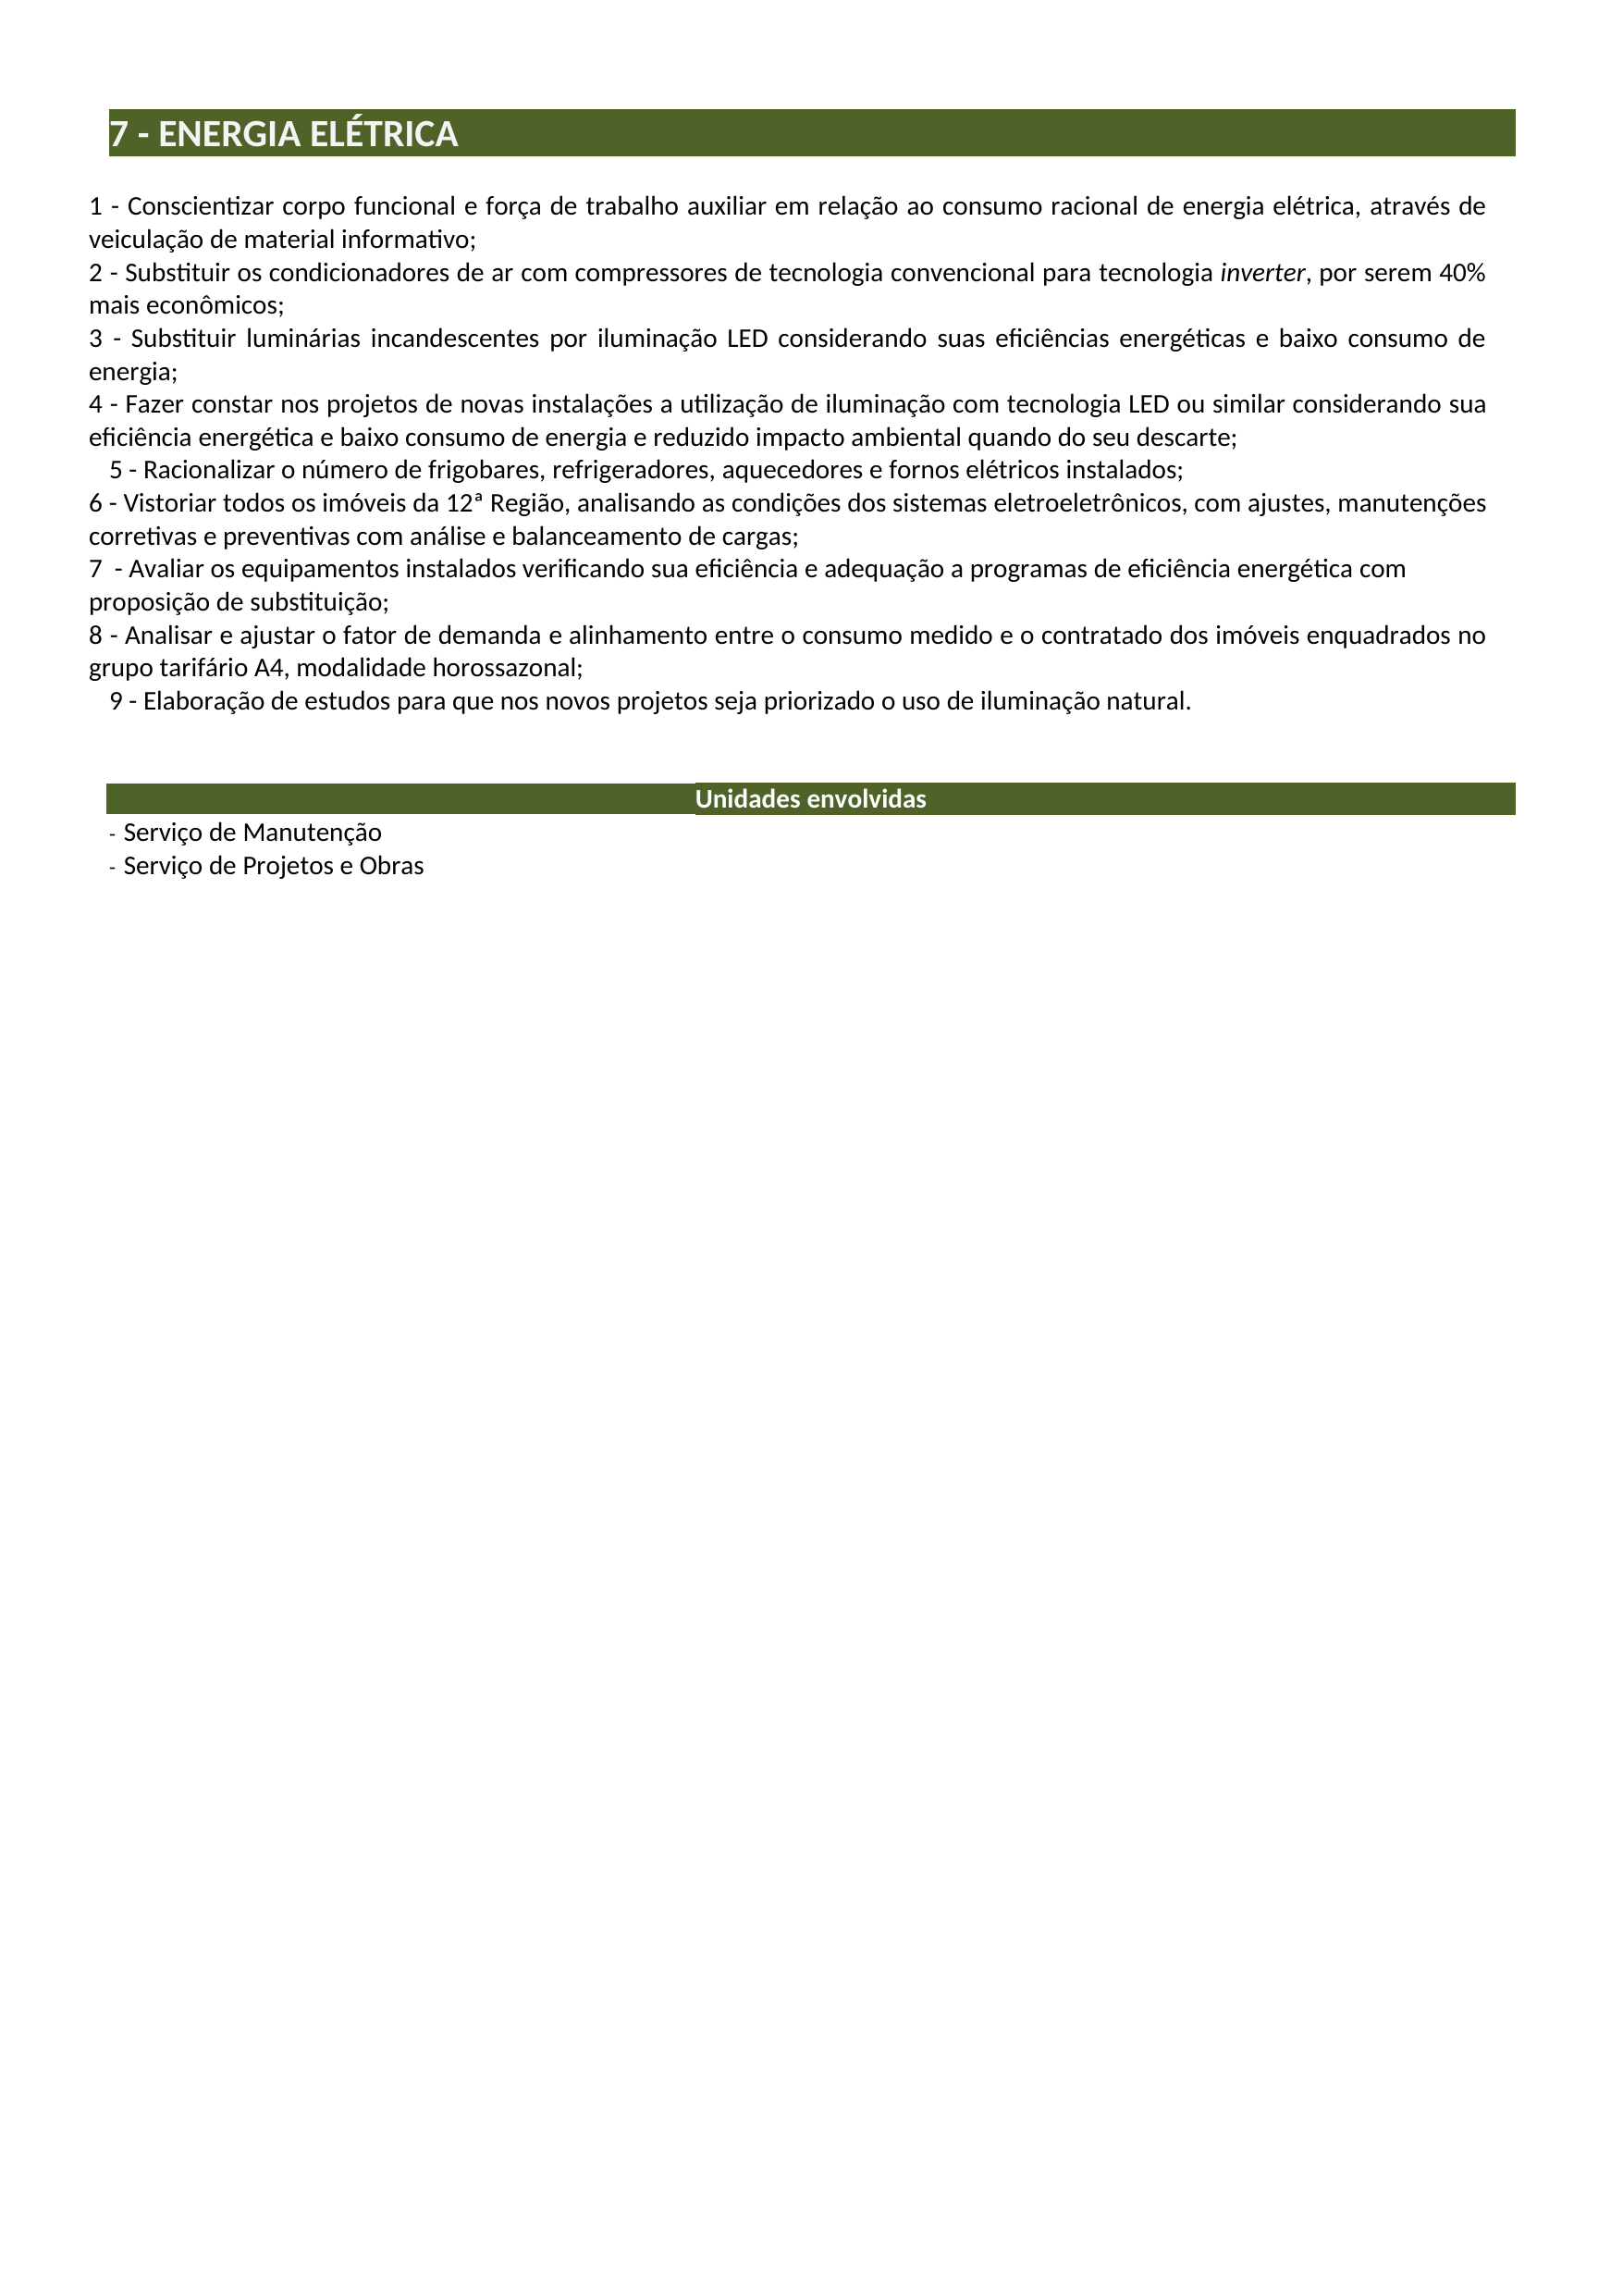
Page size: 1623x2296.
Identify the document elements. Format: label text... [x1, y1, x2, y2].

list - Elaboração de estudos para que nos novos projetos seja priorizado o uso de iluminação natural. [109, 684, 1533, 716]
list Serviço de Projetos e Obras [109, 848, 1533, 881]
list - Fazer constar nos projetos de novas instalações a utilização de iluminação com tecnologia LED ou similar considerando sua eficiência energética e baixo consumo de energia e reduzido impacto ambiental quando do seu descarte; [89, 387, 1513, 452]
subtitle Unidades envolvidas [106, 783, 1533, 815]
list - ENERGIA ELÉTRICA [138, 110, 1533, 156]
list - Substituir luminárias incandescentes por iluminação LED considerando suas eficiências energéticas e baixo consumo de energia; [89, 321, 1513, 387]
list Serviço de Manutenção [109, 815, 1533, 848]
list - Racionalizar o número de frigobares, refrigeradores, aquecedores e fornos elétricos instalados; [109, 452, 1533, 486]
list - Vistoriar todos os imóveis da 12ª Região, analisando as condições dos sistemas eletroeletrônicos, com ajustes, manutenções corretivas e preventivas com análise e balanceamento de cargas; [89, 486, 1513, 551]
list - Conscientizar corpo funcional e força de trabalho auxiliar em relação ao consumo racional de energia elétrica, através de veiculação de material informativo; [89, 189, 1513, 255]
list - Substituir os condicionadores de ar com compressores de tecnologia convencional para tecnologia inverter, por serem 40% mais econômicos; [89, 255, 1513, 321]
list - Avaliar os equipamentos instalados verificando sua eficiência e adequação a programas de eficiência energética com proposição de substituição; [89, 551, 1513, 618]
list - Analisar e ajustar o fator de demanda e alinhamento entre o consumo medido e o contratado dos imóveis enquadrados no grupo tarifário A4, modalidade horossazonal; [89, 618, 1513, 684]
